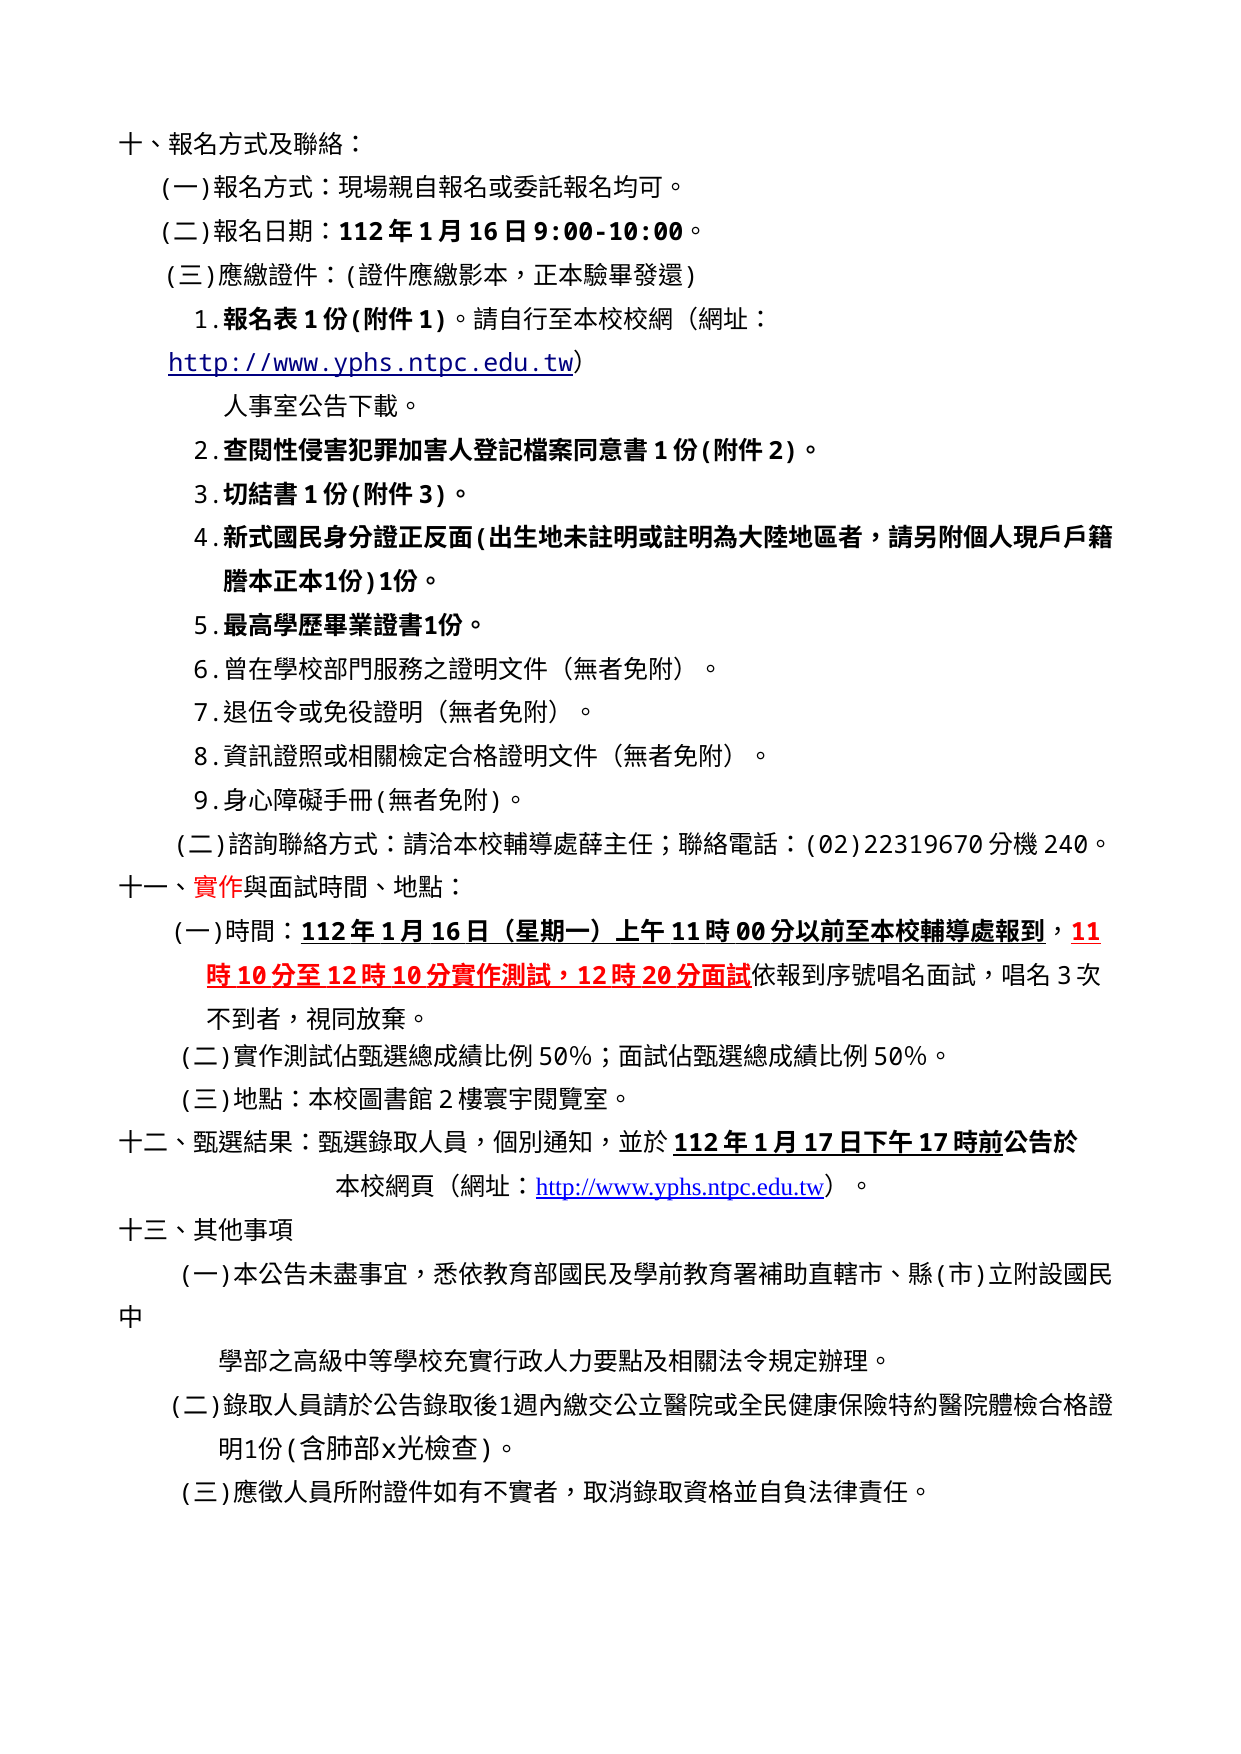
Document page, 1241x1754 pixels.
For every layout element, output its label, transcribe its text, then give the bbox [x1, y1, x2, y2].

text (三)應繳證件：(證件應繳影本，正本驗畢發還) [118, 249, 1122, 293]
text 2.查閱性侵害犯罪加害人登記檔案同意書1份(附件2)。 [118, 424, 1122, 468]
text 十一、實作與面試時間、地點： [118, 862, 1122, 906]
text (三)地點：本校圖書館2樓寰宇閱覽室。 [118, 1073, 1122, 1117]
text 本校網頁（網址：http://www.yphs.ntpc.edu.tw）。 [231, 1161, 1122, 1204]
text 8.資訊證照或相關檢定合格證明文件（無者免附）。 [118, 731, 1122, 774]
text 1.報名表1份(附件1)。請自行至本校校網（網址：http://www.yphs.ntpc.edu.tw） [118, 293, 1122, 381]
text 謄本正本1份)1份。 [118, 556, 1122, 599]
text 3.切結書1份(附件3)。 [118, 468, 1122, 512]
text 明1份(含肺部x光檢查)。 [118, 1423, 1122, 1467]
text 7.退伍令或免役證明（無者免附）。 [118, 687, 1122, 731]
text 6.曾在學校部門服務之證明文件（無者免附）。 [118, 643, 1122, 687]
text 十三、其他事項 (一)本公告未盡事宜，悉依教育部國民及學前教育署補助直轄市、縣(市)立附設國民中 [118, 1204, 1122, 1336]
text 9.身心障礙手冊(無者免附)。 [118, 774, 1122, 818]
text (一)時間：112年1月16日（星期一）上午11時00分以前至本校輔導處報到，11時10分至12時10分實作測試，12時20分面試依報到序號唱名面試，唱名3次不到者，視同放棄。 [156, 906, 1122, 1037]
text 十二、甄選結果：甄選錄取人員，個別通知，並於112年1月17日下午17時前公告於 [118, 1117, 1122, 1161]
text (二)報名日期：112年1月16日9:00-10:00。 [118, 206, 1122, 249]
text (三)應徵人員所附證件如有不實者，取消錄取資格並自負法律責任。 [118, 1467, 1122, 1511]
text 4.新式國民身分證正反面(出生地未註明或註明為大陸地區者，請另附個人現戶戶籍 [118, 512, 1122, 556]
text 5.最高學歷畢業證書1份。 [118, 599, 1122, 643]
text (二)諮詢聯絡方式：請洽本校輔導處薛主任；聯絡電話：(02)22319670分機240。 [118, 818, 1122, 862]
text 十、報名方式及聯絡： [118, 118, 1122, 162]
text (二)實作測試佔甄選總成績比例50％；面試佔甄選總成績比例50％。 [118, 1037, 1122, 1073]
text (一)報名方式：現場親自報名或委託報名均可。 [118, 162, 1122, 206]
text 學部之高級中等學校充實行政人力要點及相關法令規定辦理。 [118, 1336, 1122, 1379]
text (二)錄取人員請於公告錄取後1週內繳交公立醫院或全民健康保險特約醫院體檢合格證 [118, 1379, 1122, 1423]
text 人事室公告下載。 [118, 381, 1122, 424]
